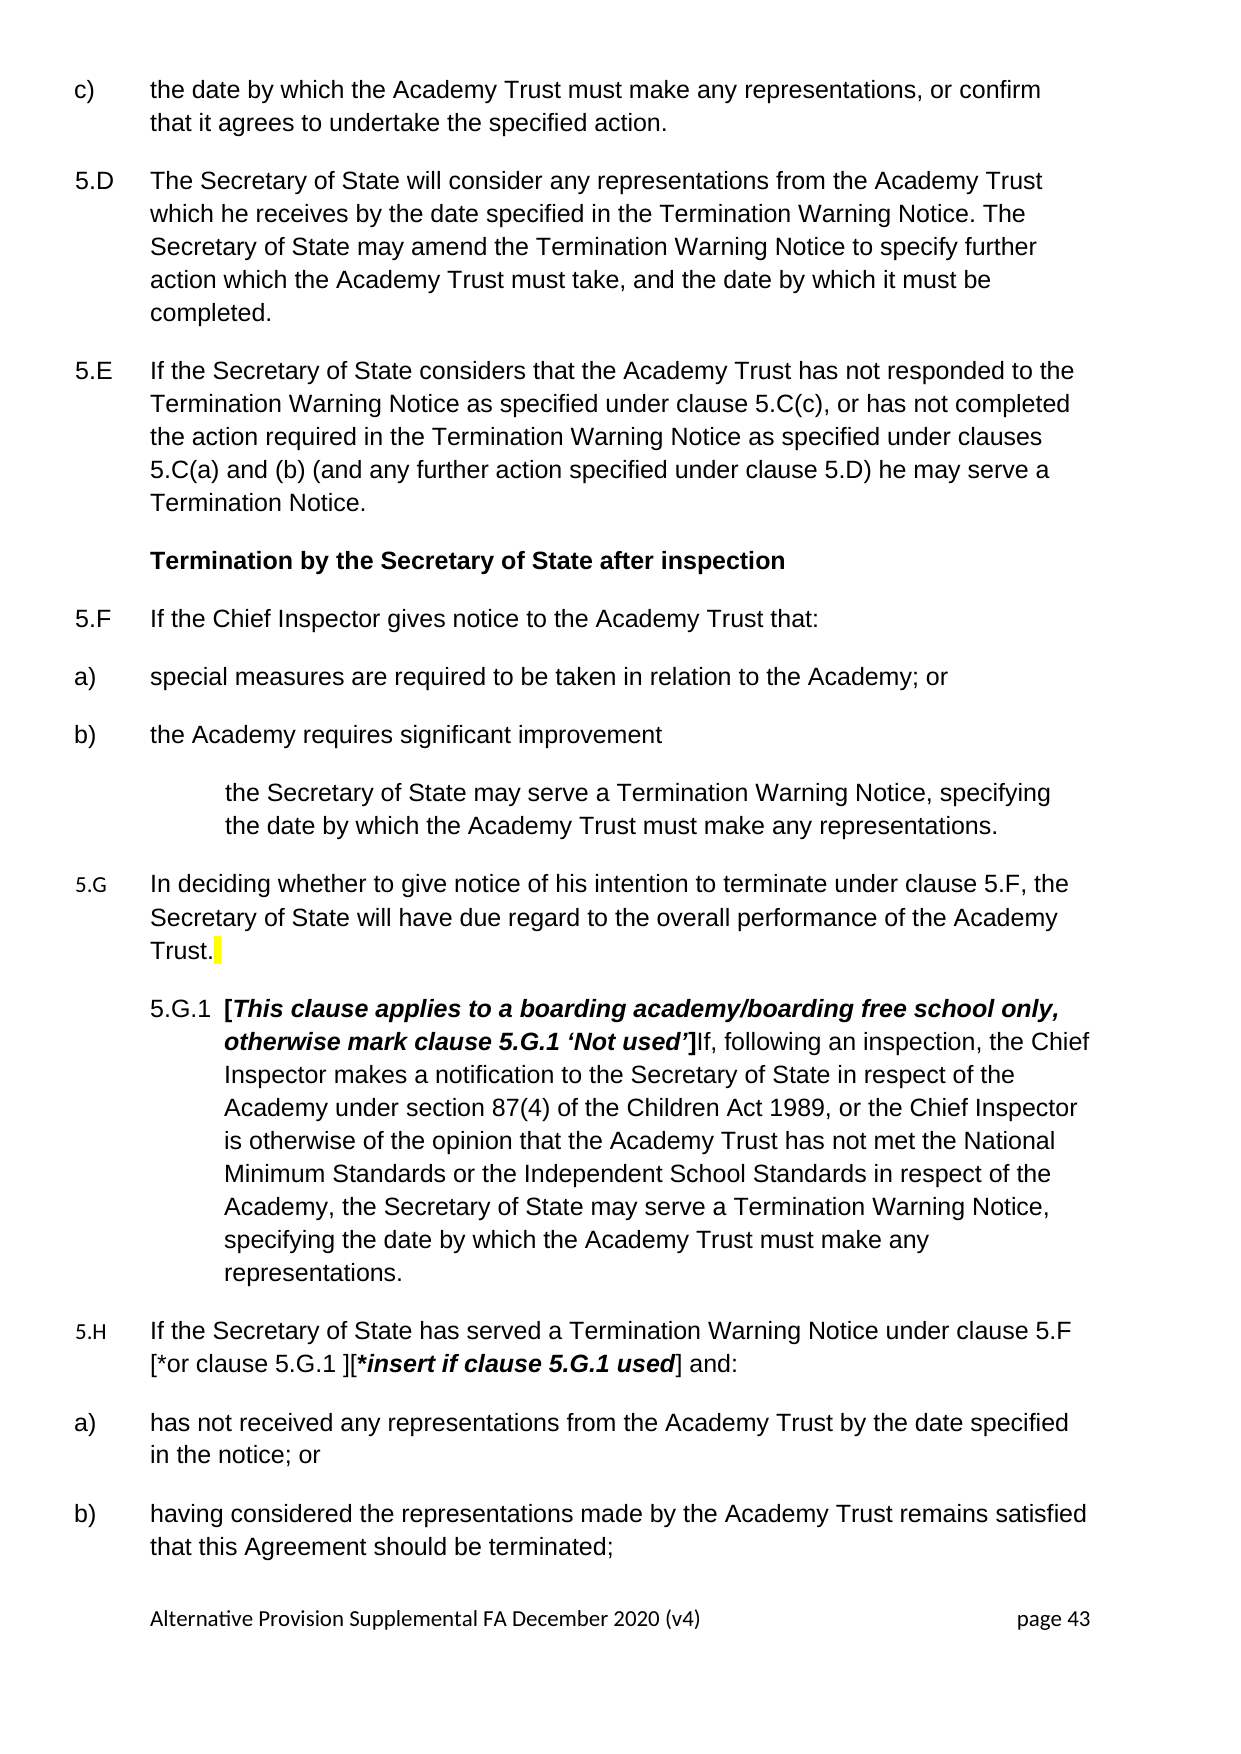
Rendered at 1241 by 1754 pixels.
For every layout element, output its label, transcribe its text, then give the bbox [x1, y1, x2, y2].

list If the Chief Inspector gives notice to the Academy Trust that: [75, 604, 1090, 633]
list If the Secretary of State has served a Termination Warning Notice under clause 5.F [*or clause 5.G.1 ][*insert if clause 5.G.1 used] and: [75, 1316, 1090, 1378]
list In deciding whether to give notice of his intention to terminate under clause 5.F, the Secretary of State will have due regard to the overall performance of the Academy Trust. [75, 869, 1090, 964]
list the Secretary of State may serve a Termination Warning Notice, specifying the date by which the Academy Trust must make any representations. [225, 778, 1090, 840]
list special measures are required to be taken in relation to the Academy; or [74, 662, 1090, 691]
list 5.G.1 [This clause applies to a boarding academy/boarding free school only, otherwise mark clause 5.G.1 ‘Not used’]If, following an inspection, the Chief Inspector makes a notification to the Secretary of State in respect of the Academy under section 87(4) of the Children Act 1989, or the Chief Inspector is otherwise of the opinion that the Academy Trust has not met the National Minimum Standards or the Independent School Standards in respect of the Academy, the Secretary of State may serve a Termination Warning Notice, specifying the date by which the Academy Trust must make any representations. [150, 994, 1090, 1287]
list having considered the representations made by the Academy Trust remains satisfied that this Agreement should be terminated; [74, 1498, 1090, 1560]
list the Academy requires significant improvement [74, 720, 1090, 749]
list the date by which the Academy Trust must make any representations, or confirm that it agrees to undertake the specified action. [74, 75, 1090, 137]
list If the Secretary of State considers that the Academy Trust has not responded to the Termination Warning Notice as specified under clause 5.C(c), or has not completed the action required in the Termination Warning Notice as specified under clauses 5.C(a) and (b) (and any further action specified under clause 5.D) he may serve a Termination Notice. [75, 356, 1090, 517]
list The Secretary of State will consider any representations from the Academy Trust which he receives by the date specified in the Termination Warning Notice. The Secretary of State may amend the Termination Warning Notice to specify further action which the Academy Trust must take, and the date by which it must be completed. [75, 166, 1090, 327]
list has not received any representations from the Academy Trust by the date specified in the notice; or [74, 1407, 1090, 1469]
subtitle Termination by the Secretary of State after inspection [150, 546, 1090, 575]
